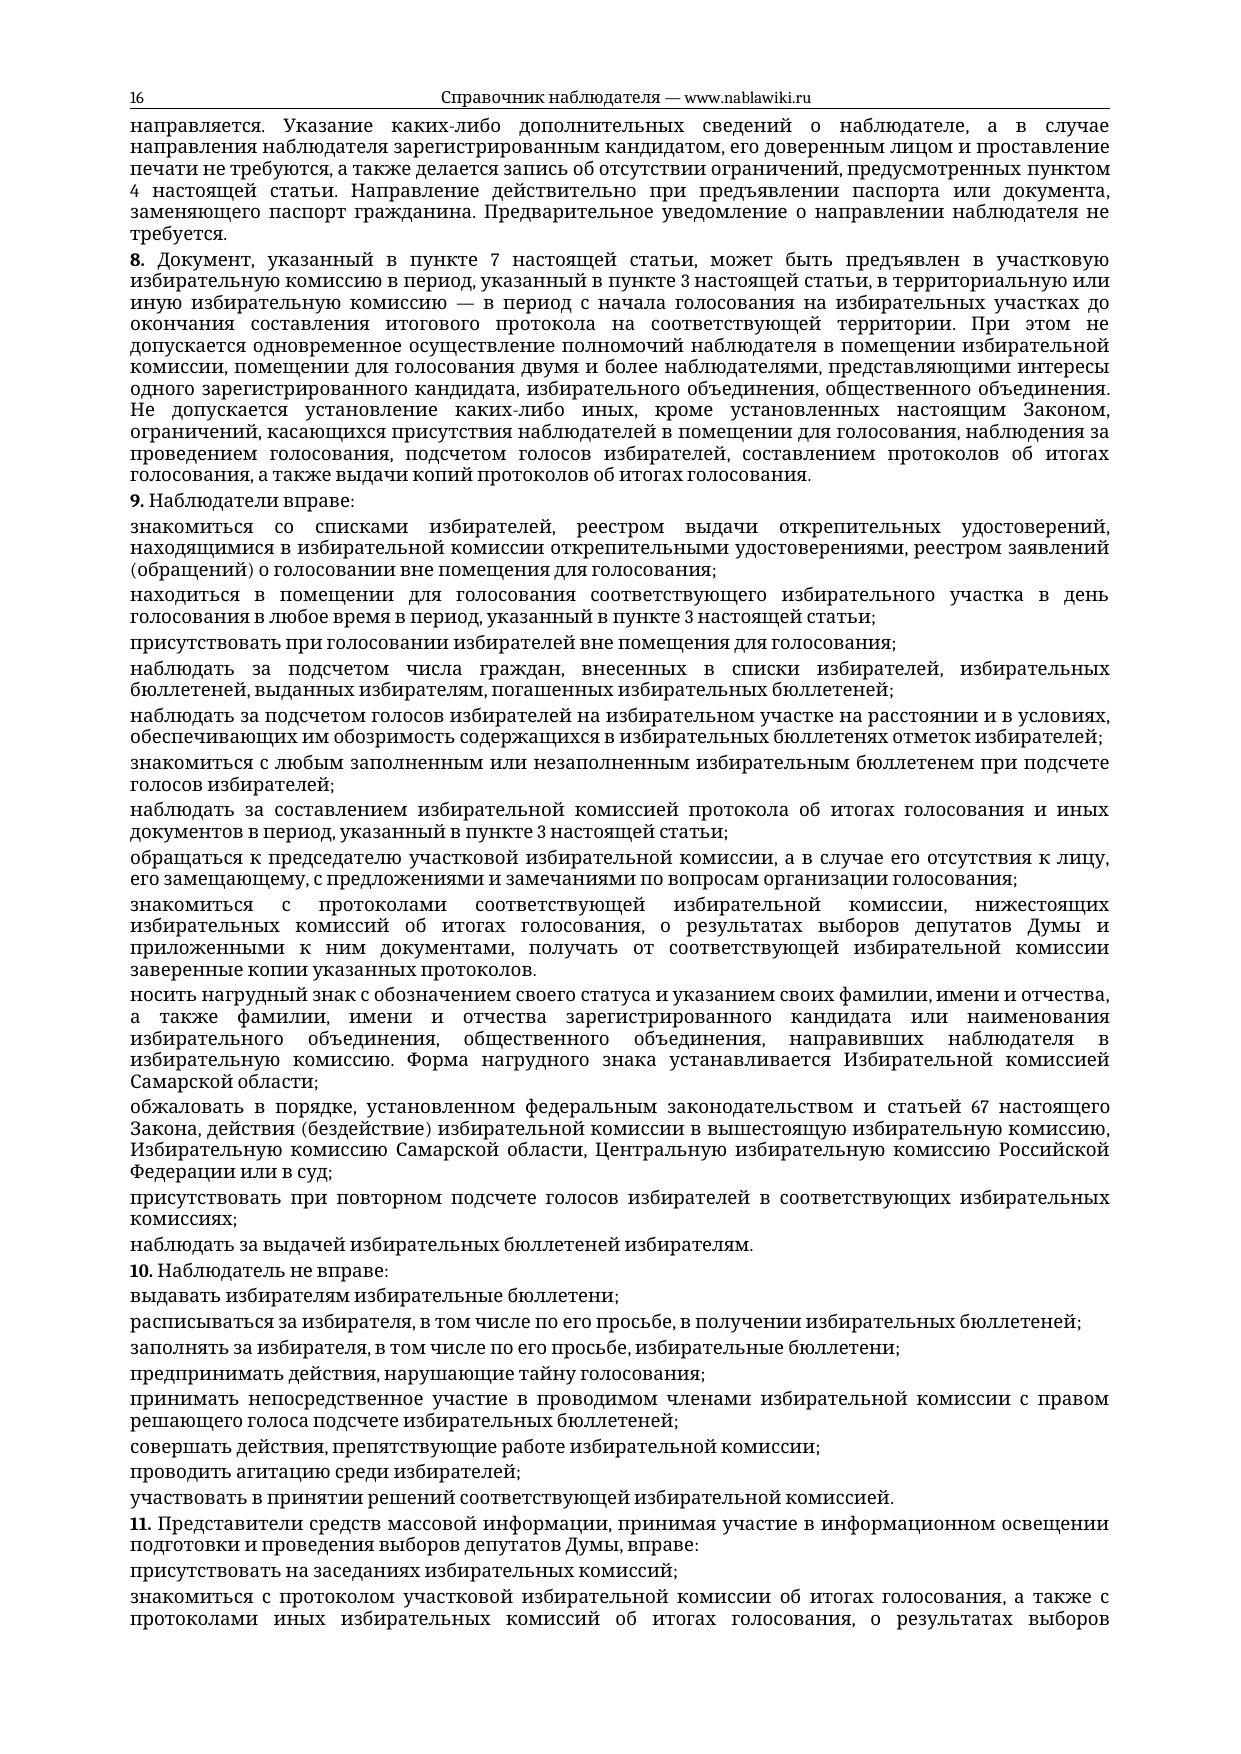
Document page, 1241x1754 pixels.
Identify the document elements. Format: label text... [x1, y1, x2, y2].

text 9. Наблюдатели вправе: [130, 490, 1110, 512]
text проводить агитацию среди избирателей; [130, 1462, 1110, 1483]
text направляется. Указание каких-либо дополнительных сведений о наблюдателе, а в случае направления наблюдателя зарегистрированным кандидатом, его доверенным лицом и проставление печати не требуются, а также делается запись об отсутствии ограничений, предусмотренных пунктом 4 настоящей статьи. Направление действительно при предъявлении паспорта или документа, заменяющего паспорт гражданина. Предварительное уведомление о направлении наблюдателя не требуется. [130, 116, 1110, 245]
text наблюдать за подсчетом числа граждан, внесенных в списки избирателей, избирательных бюллетеней, выданных избирателям, погашенных избирательных бюллетеней; [130, 658, 1110, 701]
text присутствовать при повторном подсчете голосов избирателей в соответствующих избирательных комиссиях; [130, 1187, 1110, 1230]
text знакомиться с протоколами соответствующей избирательной комиссии, нижестоящих избирательных комиссий об итогах голосования, о результатах выборов депутатов Думы и приложенными к ним документами, получать от соответствующей избирательной комиссии заверенные копии указанных протоколов. [130, 894, 1110, 981]
text 11. Представители средств массовой информации, принимая участие в информационном освещении подготовки и проведения выборов депутатов Думы, вправе: [130, 1513, 1110, 1557]
text выдавать избирателям избирательные бюллетени; [130, 1286, 1110, 1308]
text наблюдать за составлением избирательной комиссией протокола об итогах голосования и иных документов в период, указанный в пункте 3 настоящей статьи; [130, 800, 1110, 843]
text принимать непосредственное участие в проводимом членами избирательной комиссии с правом решающего голоса подсчете избирательных бюллетеней; [130, 1389, 1110, 1432]
text расписываться за избирателя, в том числе по его просьбе, в получении избирательных бюллетеней; [130, 1312, 1110, 1333]
text обжаловать в порядке, установленном федеральным законодательством и статьей 67 настоящего Закона, действия (бездействие) избирательной комиссии в вышестоящую избирательную комиссию, Избирательную комиссию Самарской области, Центральную избирательную комиссию Российской Федерации или в суд; [130, 1097, 1110, 1183]
text совершать действия, препятствующие работе избирательной комиссии; [130, 1436, 1110, 1458]
text 10. Наблюдатель не вправе: [130, 1260, 1110, 1282]
text знакомиться с любым заполненным или незаполненным избирательным бюллетенем при подсчете голосов избирателей; [130, 753, 1110, 796]
text присутствовать при голосовании избирателей вне помещения для голосования; [130, 632, 1110, 654]
text наблюдать за выдачей избирательных бюллетеней избирателям. [130, 1234, 1110, 1256]
text предпринимать действия, нарушающие тайну голосования; [130, 1363, 1110, 1385]
text находиться в помещении для голосования соответствующего избирательного участка в день голосования в любое время в период, указанный в пункте 3 настоящей статьи; [130, 585, 1110, 628]
text наблюдать за подсчетом голосов избирателей на избирательном участке на расстоянии и в условиях, обеспечивающих им обозримость содержащихся в избирательных бюллетенях отметок избирателей; [130, 705, 1110, 748]
text участвовать в принятии решений соответствующей избирательной комиссией. [130, 1488, 1110, 1509]
text присутствовать на заседаниях избирательных комиссий; [130, 1561, 1110, 1582]
text 8. Документ, указанный в пункте 7 настоящей статьи, может быть предъявлен в участковую избирательную комиссию в период, указанный в пункте 3 настоящей статьи, в территориальную или иную избирательную комиссию — в период с начала голосования на избирательных участках до окончания составления итогового протокола на соответствующей территории. При этом не допускается одновременное осуществление полномочий наблюдателя в помещении избирательной комиссии, помещении для голосования двумя и более наблюдателями, представляющими интересы одного зарегистрированного кандидата, избирательного объединения, общественного объединения. Не допускается установление каких-либо иных, кроме установленных настоящим Законом, ограничений, касающихся присутствия наблюдателей в помещении для голосования, наблюдения за проведением голосования, подсчетом голосов избирателей, составлением протоколов об итогах голосования, а также выдачи копий протоколов об итогах голосования. [130, 249, 1110, 486]
text заполнять за избирателя, в том числе по его просьбе, избирательные бюллетени; [130, 1337, 1110, 1359]
text знакомиться с протоколом участковой избирательной комиссии об итогах голосования, а также с протоколами иных избирательных комиссий об итогах голосования, о результатах выборов [130, 1586, 1110, 1629]
text носить нагрудный знак с обозначением своего статуса и указанием своих фамилии, имени и отчества, а также фамилии, имени и отчества зарегистрированного кандидата или наименования избирательного объединения, общественного объединения, направивших наблюдателя в избирательную комиссию. Форма нагрудного знака устанавливается Избирательной комиссией Самарской области; [130, 985, 1110, 1093]
text обращаться к председателю участковой избирательной комиссии, а в случае его отсутствия к лицу, его замещающему, с предложениями и замечаниями по вопросам организации голосования; [130, 847, 1110, 890]
text знакомиться со списками избирателей, реестром выдачи открепительных удостоверений, находящимися в избирательной комиссии открепительными удостоверениями, реестром заявлений (обращений) о голосовании вне помещения для голосования; [130, 516, 1110, 581]
